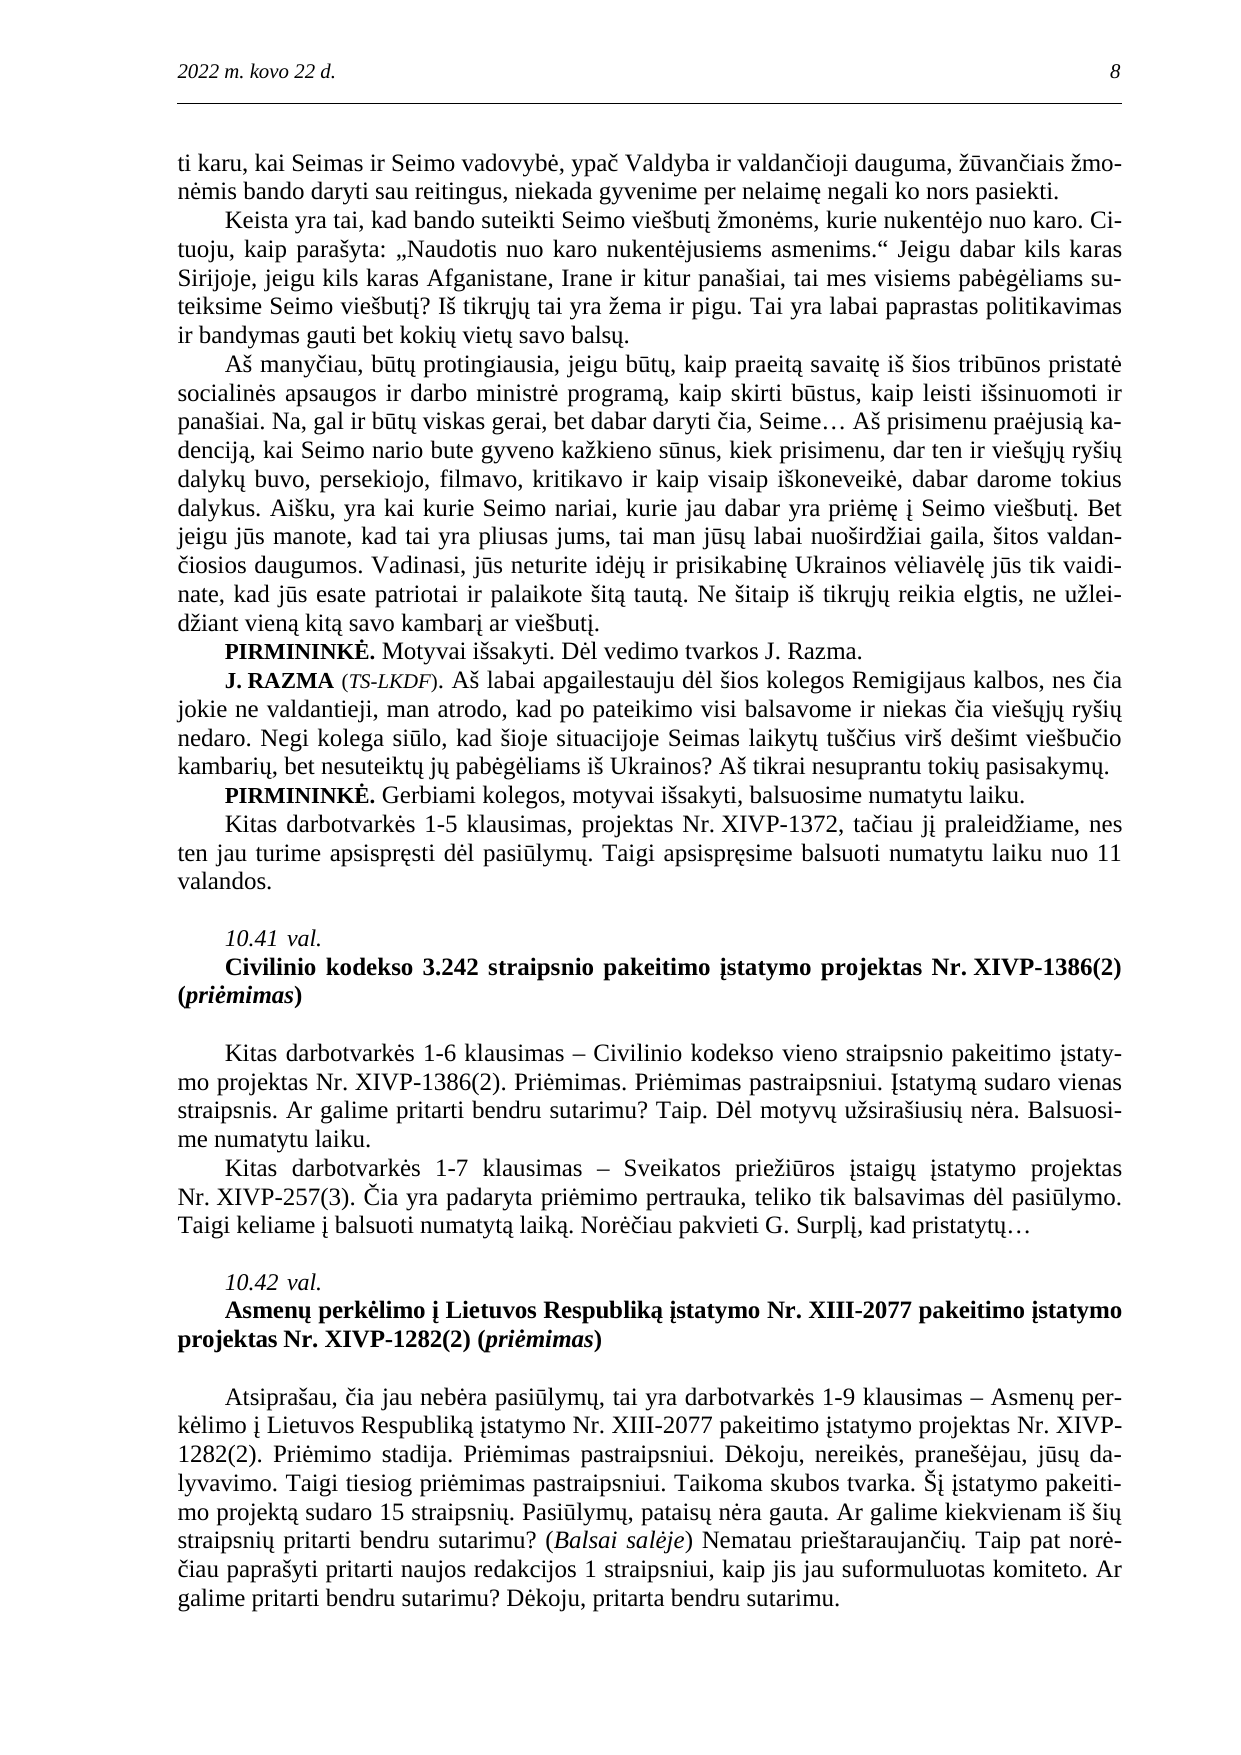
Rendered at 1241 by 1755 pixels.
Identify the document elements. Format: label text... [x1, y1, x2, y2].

text ti ka­ru, kai Sei­mas ir Sei­mo va­do­vy­bė, ypač Val­dy­ba ir val­dan­čio­ji dau­gu­ma, žū­van­čiais žmo­nė­mis ban­do da­ry­ti sau rei­tin­gus, nie­ka­da gy­ve­ni­me per ne­lai­mę ne­ga­li ko nors pa­siek­ti. [177, 148, 1122, 205]
text Ki­tas dar­bo­tvarkės 1-7 klau­si­mas – Svei­ka­tos prie­žiū­ros įstai­gų įsta­ty­mo pro­jek­tas Nr. XIVP-257(3). Čia yra pa­da­ry­ta pri­ėmi­mo per­trau­ka, te­li­ko tik bal­sa­vi­mas dėl pa­siū­ly­mo. Tai­gi ke­lia­me į bal­suo­ti nu­ma­ty­tą lai­ką. No­rė­čiau pa­kvie­ti G. Sur­plį, kad pri­sta­ty­tų… [177, 1153, 1122, 1239]
text Ki­tas dar­bo­tvarkės 1-6 klau­si­mas – Ci­vi­li­nio ko­dek­so vie­no straips­nio pa­kei­ti­mo įsta­ty­mo pro­jek­tas Nr. XIVP-1386(2). Pri­ėmi­mas. Pri­ėmi­mas pa­straips­niui. Įsta­ty­mą su­da­ro vie­nas straips­nis. Ar ga­li­me pri­tar­ti ben­dru su­ta­ri­mu? Taip. Dėl mo­ty­vų už­si­ra­šiu­sių nė­ra. Bal­suo­si­me nu­ma­ty­tu lai­ku. [177, 1038, 1122, 1153]
text PIRMININKĖ. Mo­ty­vai iš­sa­ky­ti. Dėl ve­di­mo tvar­kos J. Raz­ma. [177, 636, 1122, 665]
text 10.42 val. [224, 1268, 1122, 1295]
text At­si­pra­šau, čia jau ne­bė­ra pa­siū­ly­mų, tai yra dar­bo­tvarkės 1-9 klau­si­mas – As­me­nų per­kė­li­mo į Lie­tu­vos Res­pub­li­ką įsta­ty­mo Nr. XIII-2077 pa­kei­ti­mo įsta­ty­mo pro­jek­tas Nr. XIVP-1282(2). Pri­ėmi­mo sta­di­ja. Pri­ėmi­mas pa­straips­niui. Dė­ko­ju, ne­rei­kės, pra­ne­šė­jau, jū­sų da­lyva­vi­mo. Tai­gi tie­siog pri­ėmi­mas pa­straips­niui. Tai­ko­ma sku­bos tvar­ka. Šį įsta­ty­mo pa­kei­ti­mo pro­jek­tą su­da­ro 15 straips­nių. Pa­siū­ly­mų, pa­tai­sų nė­ra gau­ta. Ar ga­li­me kiek­vie­nam iš šių strai­ps­nių pri­tar­ti ben­dru su­ta­ri­mu? (Bal­sai sa­lė­je) Ne­ma­tau prieš­ta­rau­jan­čių. Taip pat no­rė­čiau pa­pra­šy­ti pri­tar­ti nau­jos re­dak­ci­jos 1 straips­niui, kaip jis jau su­for­mu­luo­tas ko­mi­te­to. Ar ga­li­me pri­tar­ti ben­dru su­ta­ri­mu? Dė­ko­ju, pri­tar­ta ben­dru su­ta­ri­mu. [177, 1382, 1122, 1612]
text As­me­nų per­kė­li­mo į Lie­tu­vos Res­pub­li­ką įsta­ty­mo Nr. XIII-2077 pa­kei­ti­mo įsta­ty­mo pro­jek­tas Nr. XIVP-1282(2) (pri­ėmi­mas) [177, 1295, 1122, 1353]
text J. RAZMA (TS-LKDF). Aš la­bai ap­gai­les­tau­ju dėl šios ko­le­gos Re­mi­gi­jaus kal­bos, nes čia jo­kie ne val­dan­tie­ji, man at­ro­do, kad po pa­tei­ki­mo vi­si bal­sa­vo­me ir nie­kas čia vie­šų­jų ry­šių ne­da­ro. Ne­gi ko­le­ga siū­lo, kad šio­je si­tu­a­ci­jo­je Sei­mas lai­ky­tų tuš­čius virš de­šimt vieš­bu­čio kam­ba­rių, bet ne­su­teik­tų jų pa­bė­gė­liams iš Uk­rai­nos? Aš tik­rai ne­su­pran­tu to­kių pa­si­sa­ky­mų. [177, 665, 1122, 780]
text Ci­vi­li­nio ko­dek­so 3.242 straips­nio pa­kei­ti­mo įsta­ty­mo pro­jek­tas Nr. XIVP-1386(2) (pri­ėmi­mas) [177, 952, 1122, 1009]
text Keis­ta yra tai, kad ban­do su­teik­ti Sei­mo vieš­bu­tį žmo­nėms, ku­rie nu­ken­tė­jo nuo ka­ro. Ci­tuo­ju, kaip pa­ra­šy­ta: „Nau­do­tis nuo ka­ro nu­ken­tė­ju­siems as­me­nims.“ Jei­gu da­bar kils ka­ras Si­ri­jo­je, jei­gu kils ka­ras Af­ga­nis­ta­ne, Ira­ne ir ki­tur pa­na­šiai, tai mes vi­siems pa­bė­gė­liams su­teik­si­me Sei­mo vieš­bu­tį? Iš tik­rų­jų tai yra že­ma ir pi­gu. Tai yra la­bai pa­pras­tas po­li­ti­ka­vi­mas ir ban­dy­mas gau­ti bet ko­kių vie­tų sa­vo bal­sų. [177, 205, 1122, 349]
text PIRMININKĖ. Ger­bia­mi ko­le­gos, mo­ty­vai iš­sa­ky­ti, bal­suo­si­me nu­ma­ty­tu lai­ku. [177, 780, 1122, 809]
text 10.41 val. [224, 924, 1122, 952]
text Ki­tas dar­bo­tvarkės 1-5 klau­si­mas, pro­jek­tas Nr. XIVP-1372, ta­čiau jį pra­lei­džia­me, nes ten jau tu­ri­me ap­si­spręs­ti dėl pa­siū­ly­mų. Tai­gi ap­si­sprę­si­me bal­suo­ti nu­ma­ty­tu lai­ku nuo 11 va­lan­dos. [177, 809, 1122, 895]
text Aš ma­ny­čiau, bū­tų pro­tin­giau­sia, jei­gu bū­tų, kaip pra­ei­tą sa­vai­tę iš šios tri­bū­nos pri­sta­tė so­cia­li­nės ap­sau­gos ir dar­bo mi­nist­rė pro­gra­mą, kaip skir­ti būs­tus, kaip leis­ti iš­si­nuo­mo­ti ir pa­na­šiai. Na, gal ir bū­tų vis­kas ge­rai, bet da­bar da­ry­ti čia, Sei­me… Aš pri­si­me­nu pra­ėju­sią ka­den­ci­ją, kai Sei­mo na­rio bu­te gy­ve­no kaž­kie­no sū­nus, kiek pri­si­me­nu, dar ten ir vie­šų­jų ry­šių da­ly­kų bu­vo, per­se­kio­jo, fil­ma­vo, kri­ti­ka­vo ir kaip vi­saip iš­ko­ne­vei­kė, da­bar da­ro­me to­kius da­ly­kus. Aiš­ku, yra kai ku­rie Sei­mo na­riai, ku­rie jau da­bar yra pri­ėmę į Sei­mo vieš­bu­tį. Bet jei­gu jūs ma­no­te, kad tai yra pliu­sas jums, tai man jū­sų la­bai nuo­šir­džiai gai­la, ši­tos val­dan­čio­sios dau­gu­mos. Va­di­na­si, jūs ne­tu­ri­te idė­jų ir pri­si­ka­bi­nę Uk­rai­nos vė­lia­vė­lę jūs tik vai­di­na­te, kad jūs esa­te pat­rio­tai ir pa­lai­ko­te ši­tą tau­tą. Ne ši­taip iš tik­rų­jų rei­kia elg­tis, ne­ už­lei­džiant vie­ną ki­tą sa­vo kam­ba­rį ar vieš­bu­tį. [177, 349, 1122, 636]
